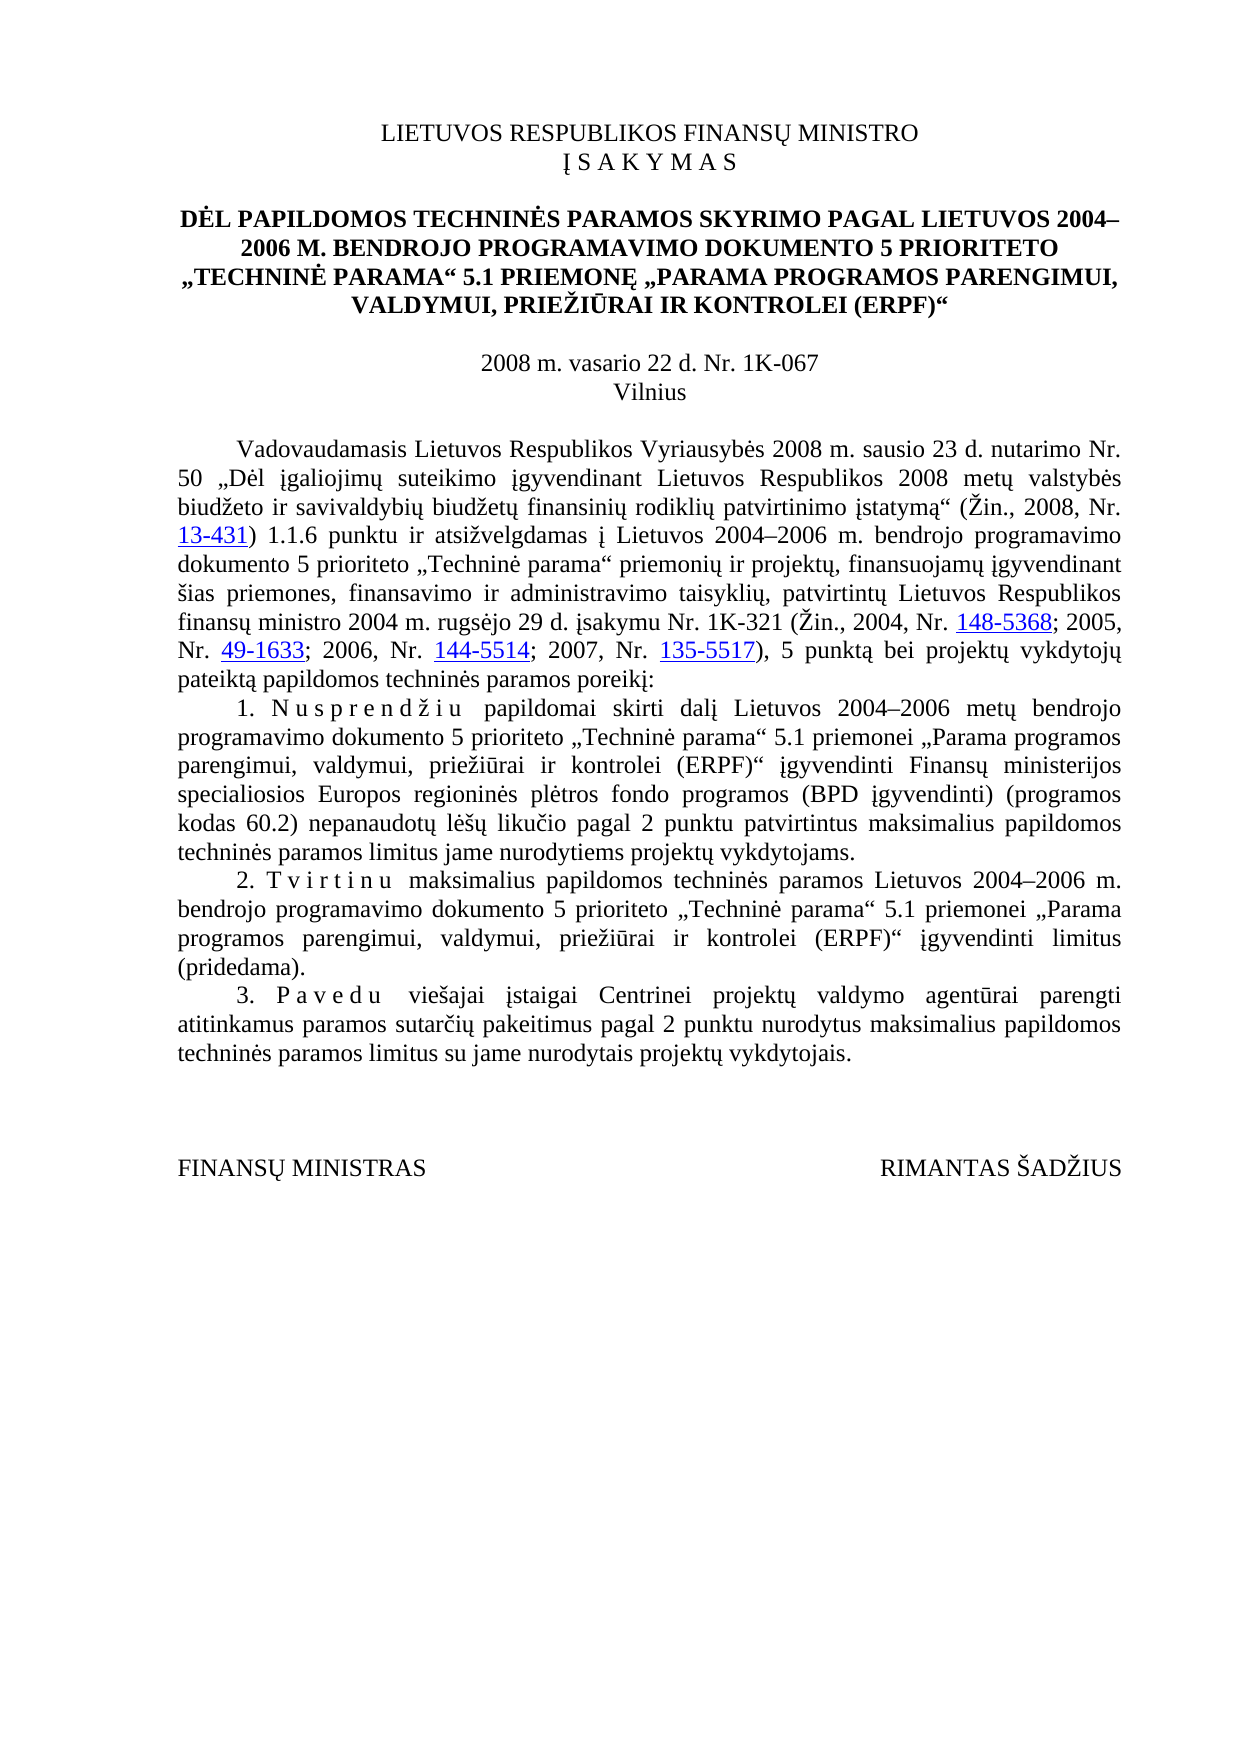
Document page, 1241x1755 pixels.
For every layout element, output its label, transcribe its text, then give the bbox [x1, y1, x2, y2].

text 2. Tvirtinu maksimalius papildomos techninės paramos Lietuvos 2004–2006 m. bendrojo programavimo dokumento 5 prioriteto „Techninė parama“ 5.1 priemonei „Parama programos parengimui, valdymui, priežiūrai ir kontrolei (ERPF)“ įgyvendinti limitus (pridedama). [177, 866, 1122, 981]
text LIETUVOS RESPUBLIKOS FINANSŲ MINISTRO [177, 118, 1122, 147]
text Vadovaudamasis Lietuvos Respublikos Vyriausybės 2008 m. sausio 23 d. nutarimo Nr. 50 „Dėl įgaliojimų suteikimo įgyvendinant Lietuvos Respublikos 2008 metų valstybės biudžeto ir savivaldybių biudžetų finansinių rodiklių patvirtinimo įstatymą“ (Žin., 2008, Nr. 13-431) 1.1.6 punktu ir atsižvelgdamas į Lietuvos 2004–2006 m. bendrojo programavimo dokumento 5 prioriteto „Techninė parama“ priemonių ir projektų, finansuojamų įgyvendinant šias priemones, finansavimo ir administravimo taisyklių, patvirtintų Lietuvos Respublikos finansų ministro 2004 m. rugsėjo 29 d. įsakymu Nr. 1K-321 (Žin., 2004, Nr. 148-5368; 2005, Nr. 49-1633; 2006, Nr. 144-5514; 2007, Nr. 135-5517), 5 punktą bei projektų vykdytojų pateiktą papildomos techninės paramos poreikį: [177, 434, 1122, 693]
text FINANSŲ MINISTRAS RIMANTAS ŠADŽIUS [177, 1153, 1122, 1182]
text ĮSAKYMAS [177, 147, 1122, 176]
text DĖL PAPILDOMOS TECHNINĖS PARAMOS SKYRIMO PAGAL LIETUVOS 2004–2006 M. BENDROJO PROGRAMAVIMO DOKUMENTO 5 PRIORITETO „TECHNINĖ PARAMA“ 5.1 PRIEMONĘ „PARAMA PROGRAMOS PARENGIMUI, VALDYMUI, PRIEŽIŪRAI IR KONTROLEI (ERPF)“ [177, 204, 1122, 319]
text 3. Pavedu viešajai įstaigai Centrinei projektų valdymo agentūrai parengti atitinkamus paramos sutarčių pakeitimus pagal 2 punktu nurodytus maksimalius papildomos techninės paramos limitus su jame nurodytais projektų vykdytojais. [177, 981, 1122, 1067]
text 2008 m. vasario 22 d. Nr. 1K-067 [177, 348, 1122, 377]
text Vilnius [177, 377, 1122, 406]
text 1. Nusprendžiu papildomai skirti dalį Lietuvos 2004–2006 metų bendrojo programavimo dokumento 5 prioriteto „Techninė parama“ 5.1 priemonei „Parama programos parengimui, valdymui, priežiūrai ir kontrolei (ERPF)“ įgyvendinti Finansų ministerijos specialiosios Europos regioninės plėtros fondo programos (BPD įgyvendinti) (programos kodas 60.2) nepanaudotų lėšų likučio pagal 2 punktu patvirtintus maksimalius papildomos techninės paramos limitus jame nurodytiems projektų vykdytojams. [177, 693, 1122, 866]
